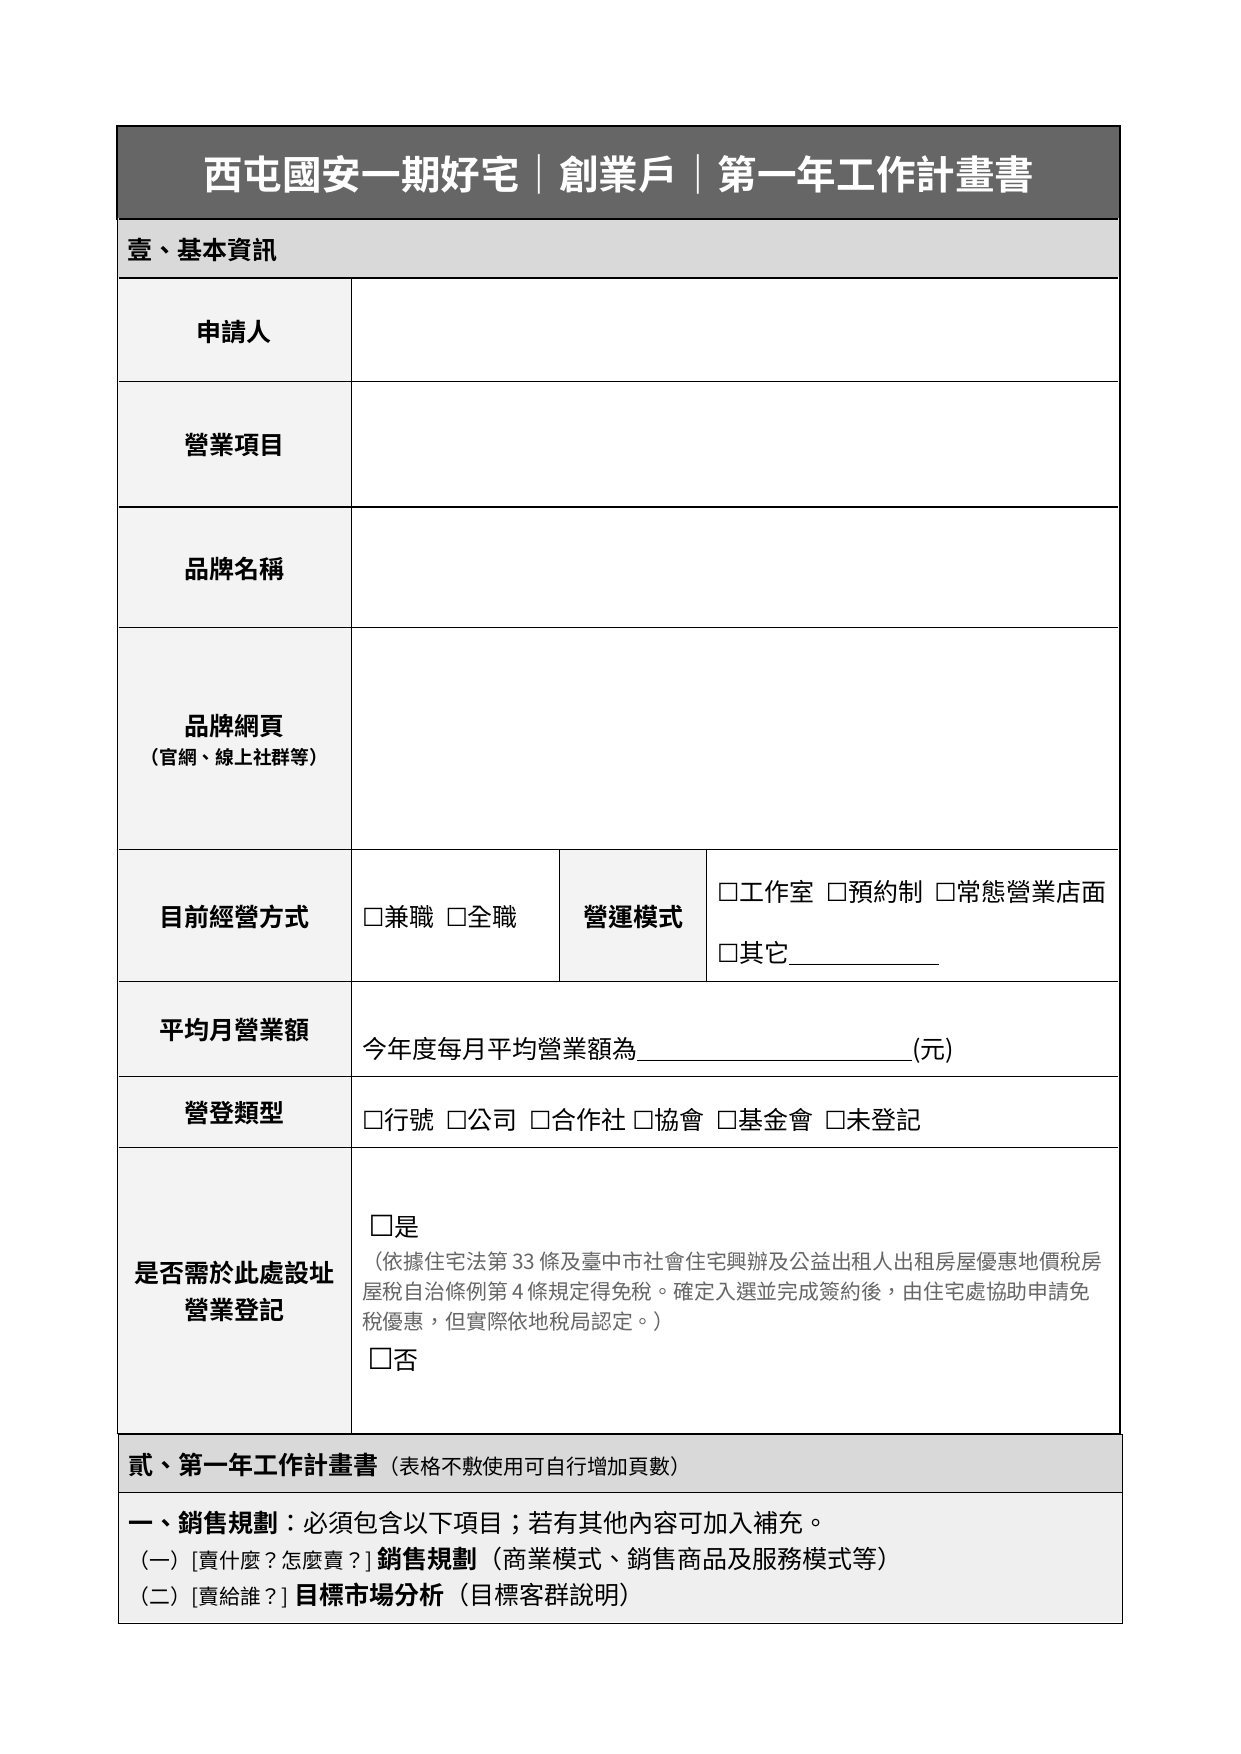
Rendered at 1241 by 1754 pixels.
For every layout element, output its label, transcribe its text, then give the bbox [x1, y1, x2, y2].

table_cell 今年度每月平均營業額為＿＿＿＿＿＿＿＿＿＿＿(元) [352, 981, 1119, 1076]
table_cell 目前經營方式 [118, 850, 351, 981]
table_cell ☐行號 ☐公司 ☐合作社 ☐協會 ☐基金會 ☐未登記 [352, 1076, 1119, 1147]
table_cell [352, 506, 1119, 627]
table_header 貳、第一年工作計畫書（表格不敷使用可自行增加頁數） [119, 1435, 1122, 1492]
table_cell 平均月營業額 [118, 982, 351, 1076]
table_cell ☐工作室 ☐預約制 ☐常態營業店面 ☐其它＿＿＿＿＿＿ [707, 849, 1119, 981]
table_cell ☐是 （依據住宅法第33條及臺中市社會住宅興辦及公益出租人出租房屋優惠地價稅房屋稅自治條例第4條規定得免稅。確定入選並完成簽約後，由住宅處協助申請免稅優惠，但實際依地稅局認定。） ☐否 [352, 1147, 1119, 1433]
table_cell 一、銷售規劃：必須包含以下項目；若有其他內容可加入補充。 （一）[賣什麼？怎麼賣？] 銷售規劃（商業模式、銷售商品及服務模式等） （二）[賣給誰？] 目標市場分析（目標客群說明） [119, 1493, 1122, 1622]
table_cell [352, 277, 1119, 381]
table_cell 營運模式 [560, 850, 706, 981]
table_cell [352, 627, 1119, 849]
table_cell 營登類型 [118, 1077, 351, 1147]
table_cell 是否需於此處設址營業登記 [118, 1148, 351, 1433]
table_cell 品牌名稱 [118, 507, 351, 627]
table_cell 壹、基本資訊 [118, 218, 1119, 277]
table_header 西屯國安一期好宅｜創業戶｜第一年工作計畫書 [118, 127, 1119, 218]
table_cell [352, 381, 1119, 506]
table_cell ☐兼職 ☐全職 [352, 850, 559, 981]
table_cell 申請人 [118, 278, 351, 381]
table_cell 品牌網頁 （官網、線上社群等） [118, 628, 351, 849]
table_cell 營業項目 [118, 382, 351, 506]
